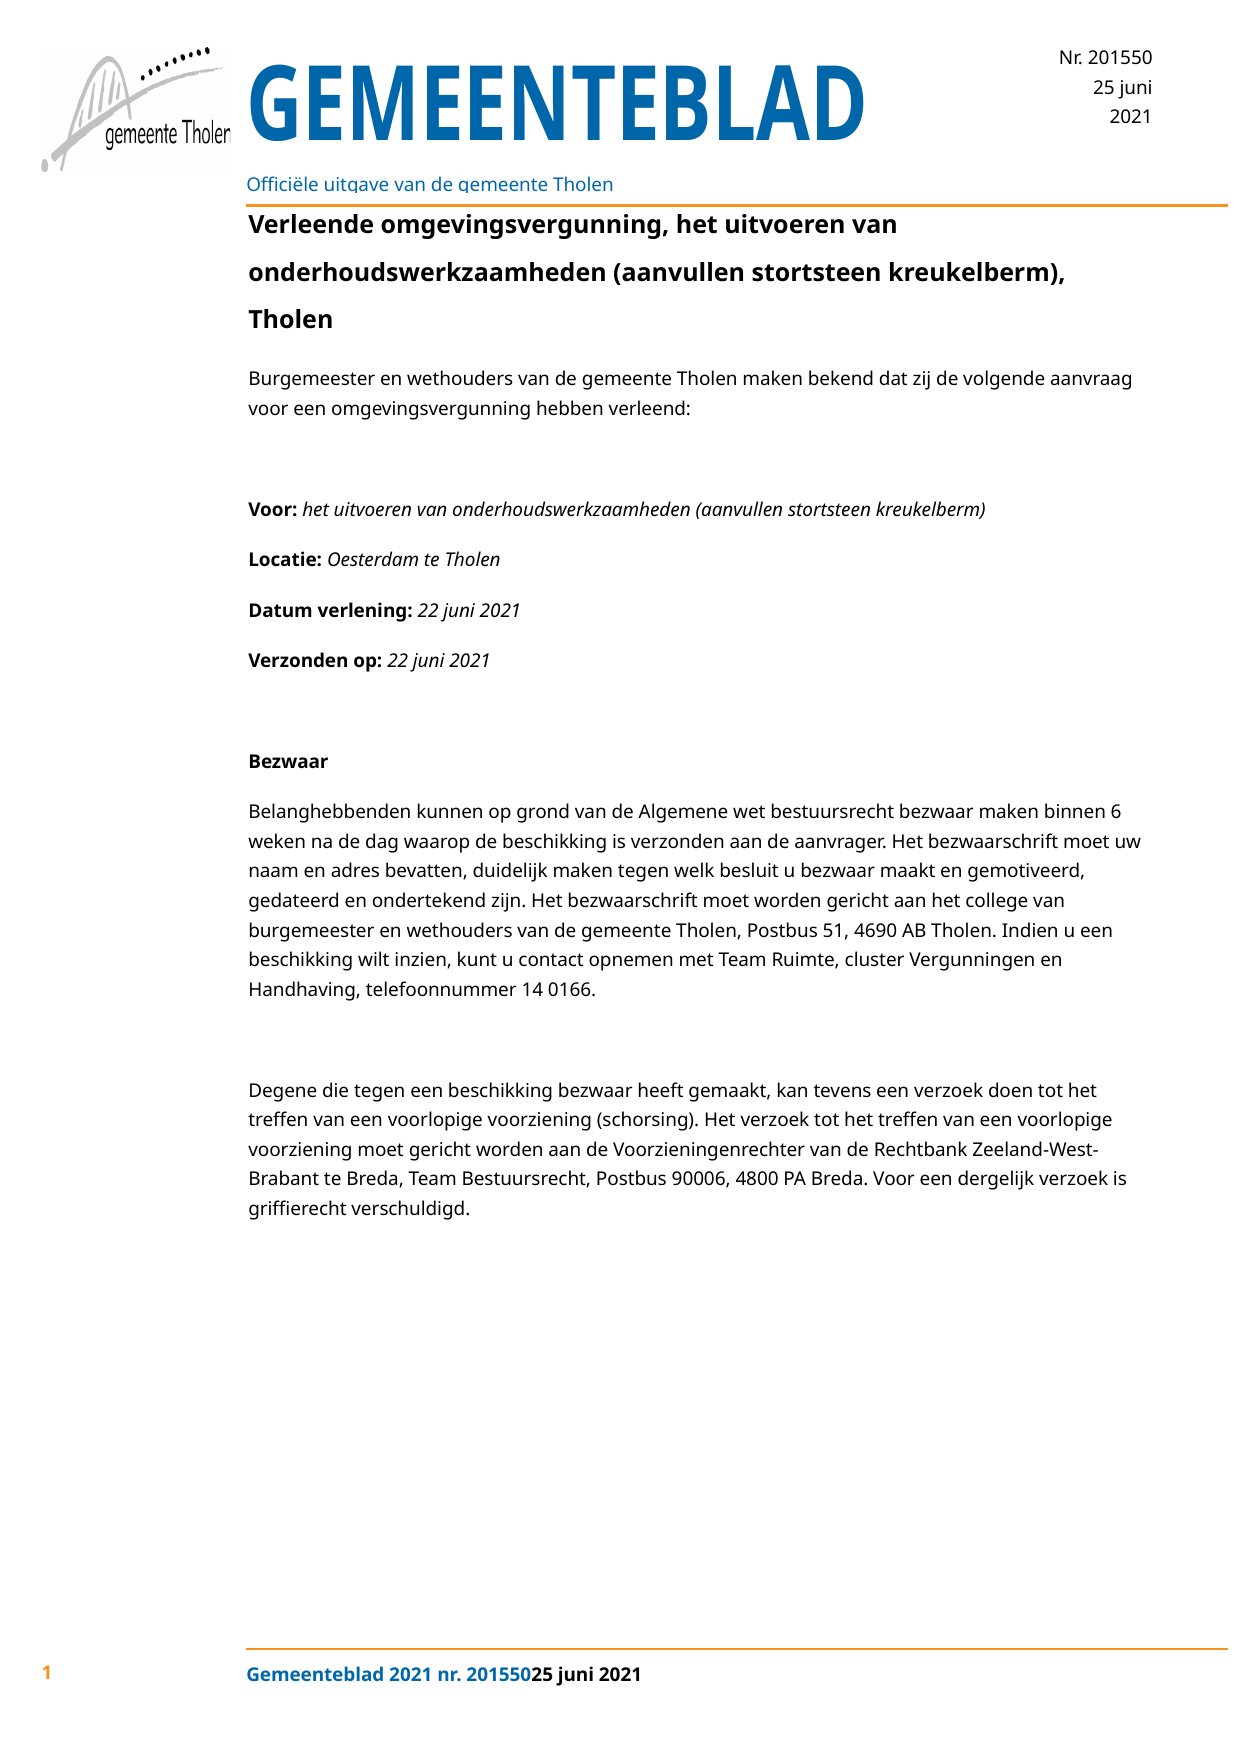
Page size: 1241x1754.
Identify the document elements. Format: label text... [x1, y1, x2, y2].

text Verzonden op: 22 juni 2021 [248, 647, 1152, 673]
text Verleende omgevingsvergunning, het uitvoeren van onderhoudswerkzaamheden (aanvullen stortsteen kreukelberm), Tholen [248, 207, 1152, 336]
text Degene die tegen een beschikking bezwaar heeft gemaakt, kan tevens een verzoek doen tot het treffen van een voorlopige voorziening (schorsing). Het verzoek tot het treffen van een voorlopige voorziening moet gericht worden aan de Voorzieningenrechter van de Rechtbank Zeeland-West-Brabant te Breda, Team Bestuursrecht, Postbus 90006, 4800 PA Breda. Voor een dergelijk verzoek is griffierecht verschuldigd. [248, 1077, 1152, 1221]
text Voor: het uitvoeren van onderhoudswerkzaamheden (aanvullen stortsteen kreukelberm) [248, 496, 1152, 522]
text Belanghebbenden kunnen op grond van de Algemene wet bestuursrecht bezwaar maken binnen 6 weken na de dag waarop de beschikking is verzonden aan de aanvrager. Het bezwaarschrift moet uw naam en adres bevatten, duidelijk maken tegen welk besluit u bezwaar maakt en gemotiveerd, gedateerd en ondertekend zijn. Het bezwaarschrift moet worden gericht aan het college van burgemeester en wethouders van de gemeente Tholen, Postbus 51, 4690 AB Tholen. Indien u een beschikking wilt inzien, kunt u contact opnemen met Team Ruimte, cluster Vergunningen en Handhaving, telefoonnummer 14 0166. [248, 798, 1152, 1002]
text Datum verlening: 22 juni 2021 [248, 597, 1152, 622]
text Burgemeester en wethouders van de gemeente Tholen maken bekend dat zij de volgende aanvraag voor een omgevingsvergunning hebben verleend: [248, 366, 1152, 421]
text Bezwaar [248, 748, 1152, 774]
picture [41, 47, 231, 172]
text Locatie: Oesterdam te Tholen [248, 546, 1152, 572]
